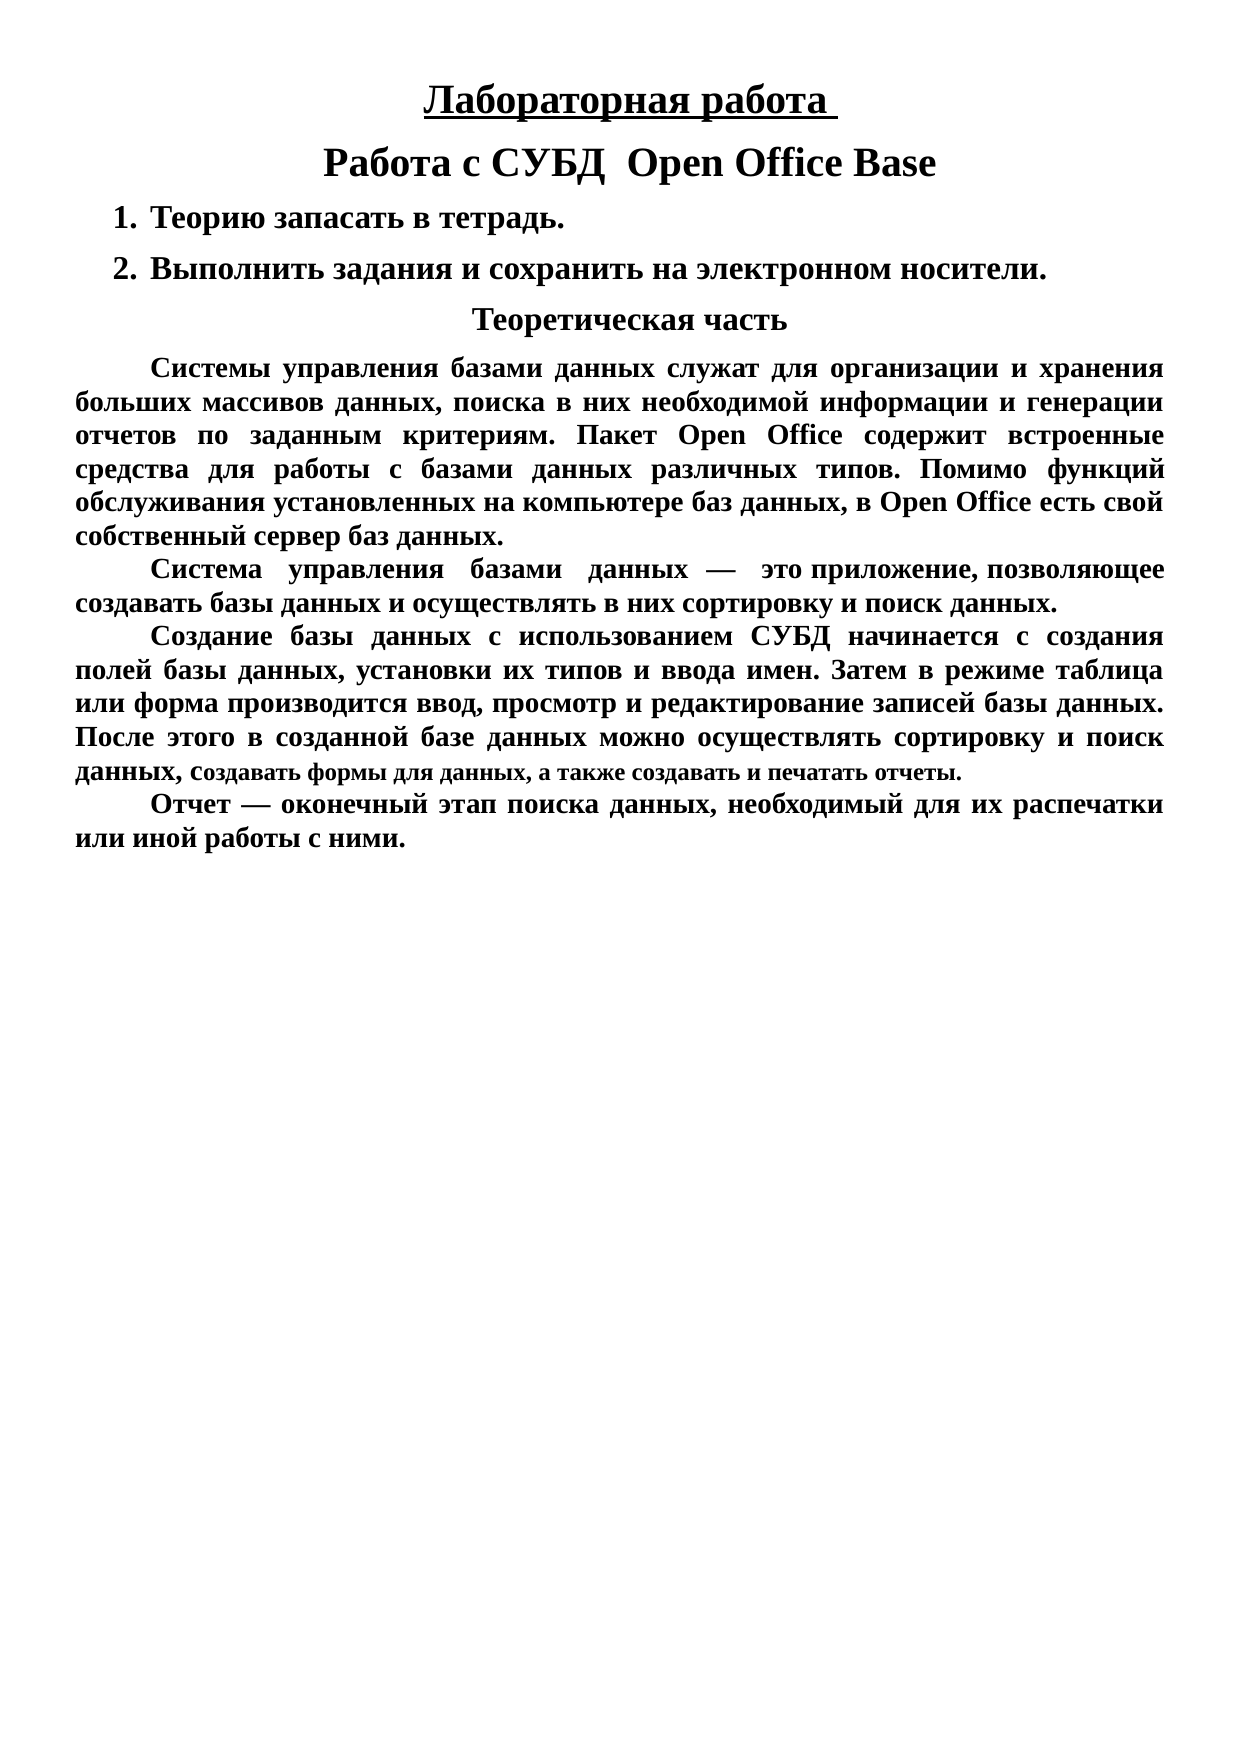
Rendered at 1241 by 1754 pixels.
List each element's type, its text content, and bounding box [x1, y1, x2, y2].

text Система управления базами данных — это приложение, позволяющее создавать базы данных и осуществлять в них сортировку и поиск данных. [75, 551, 1165, 618]
text Лабораторная работа [77, 75, 1184, 123]
list Теорию запасать в тетрадь. [112, 198, 1165, 236]
text Работа с СУБД Open Office Base [75, 137, 1147, 185]
text Создание базы данных с использованием СУБД начинается с создания полей базы данных, установки их типов и ввода имен. Затем в режиме таблица или форма производится ввод, просмотр и редактирование записей базы данных. После этого в созданной базе данных можно осуществлять сортировку и поиск данных, создавать формы для данных, а также создавать и печатать отчеты. [75, 618, 1165, 786]
text Системы управления базами данных служат для организации и хранения больших массивов данных, поиска в них необходимой информации и генерации отчетов по заданным критериям. Пакет Open Office содержит встроенные средства для работы с базами данных различных типов. Помимо функций обслуживания установленных на компьютере баз данных, в Open Office есть свой собственный сервер баз данных. [75, 350, 1165, 551]
text Отчет — оконечный этап поиска данных, необходимый для их распечатки или иной работы с ними. [75, 786, 1165, 853]
list Выполнить задания и сохранить на электронном носители. [112, 248, 1165, 287]
text Теоретическая часть [75, 299, 1184, 338]
